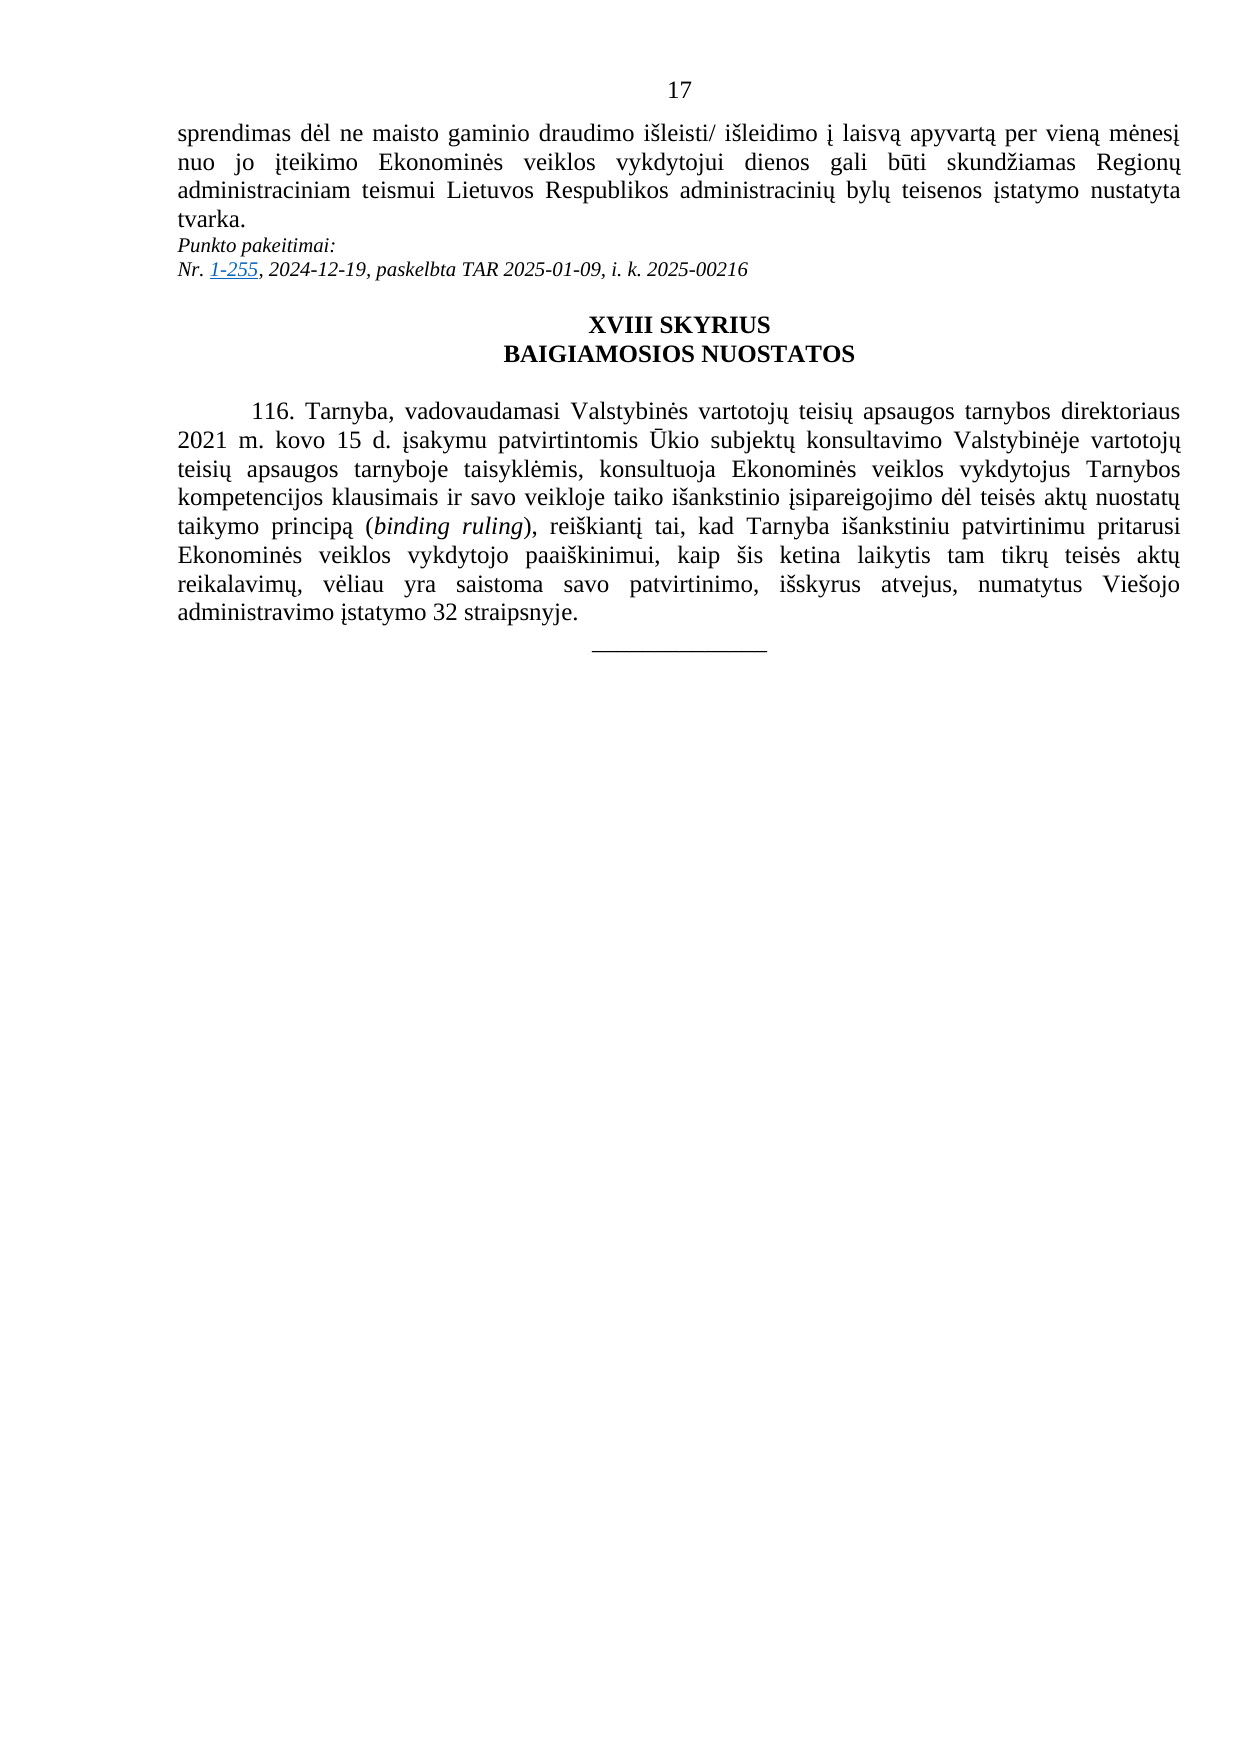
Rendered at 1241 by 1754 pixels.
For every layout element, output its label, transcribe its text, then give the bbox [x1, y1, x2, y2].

text BAIGIAMOSIOS NUOSTATOS [177, 339, 1181, 367]
text Punkto pakeitimai: [177, 233, 1181, 257]
text ______________ [177, 626, 1181, 655]
text sprendimas dėl ne maisto gaminio draudimo išleisti/ išleidimo į laisvą apyvartą per vieną mėnesį nuo jo įteikimo Ekonominės veiklos vykdytojui dienos gali būti skundžiamas Regionų administraciniam teismui Lietuvos Respublikos administracinių bylų teisenos įstatymo nustatyta tvarka. [177, 118, 1181, 233]
text 116. Tarnyba, vadovaudamasi Valstybinės vartotojų teisių apsaugos tarnybos direktoriaus 2021 m. kovo 15 d. įsakymu patvirtintomis Ūkio subjektų konsultavimo Valstybinėje vartotojų teisių apsaugos tarnyboje taisyklėmis, konsultuoja Ekonominės veiklos vykdytojus Tarnybos kompetencijos klausimais ir savo veikloje taiko išankstinio įsipareigojimo dėl teisės aktų nuostatų taikymo principą (binding ruling), reiškiantį tai, kad Tarnyba išankstiniu patvirtinimu pritarusi Ekonominės veiklos vykdytojo paaiškinimui, kaip šis ketina laikytis tam tikrų teisės aktų reikalavimų, vėliau yra saistoma savo patvirtinimo, išskyrus atvejus, numatytus Viešojo administravimo įstatymo 32 straipsnyje. [177, 396, 1181, 626]
text Nr. 1-255, 2024-12-19, paskelbta TAR 2025-01-09, i. k. 2025-00216 [177, 257, 1181, 281]
text XVIII SKYRIUS [177, 310, 1181, 339]
